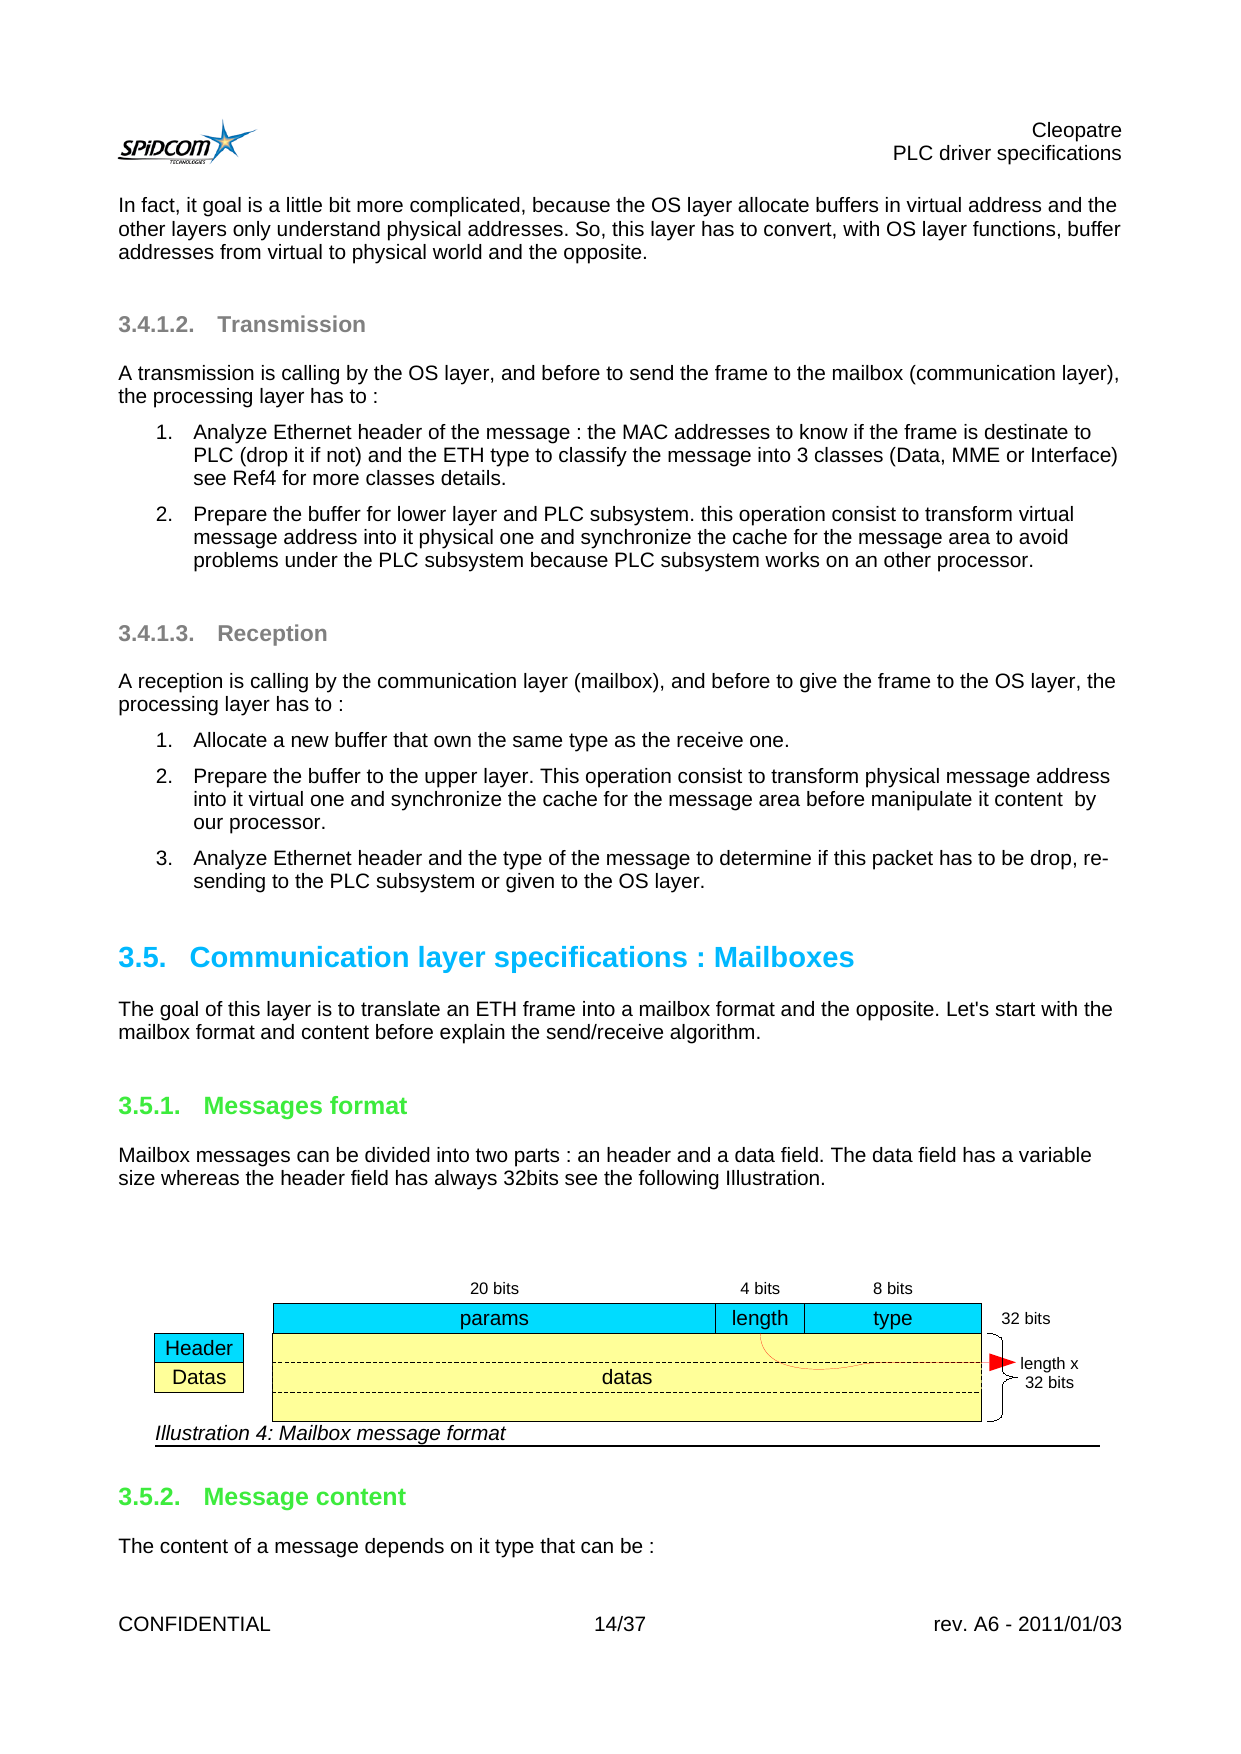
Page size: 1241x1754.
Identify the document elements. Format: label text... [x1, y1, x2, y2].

subtitle Communication layer specifications : Mailboxes [118, 941, 1122, 974]
text In fact, it goal is a little bit more complicated, because the OS layer allocate buffers in virtual address and the other layers only understand physical addresses. So, this layer has to convert, with OS layer functions, buffer addresses from virtual to physical world and the opposite. [118, 194, 1122, 264]
subtitle Transmission [118, 312, 1122, 338]
subtitle Messages format [118, 1092, 1122, 1120]
list Analyze Ethernet header and the type of the message to determine if this packet has to be drop, re-sending to the PLC subsystem or given to the OS layer. [156, 846, 1122, 893]
picture [117, 118, 258, 165]
text A transmission is calling by the OS layer, and before to send the frame to the mailbox (communication layer), the processing layer has to : [118, 361, 1122, 408]
text Illustration 4: Mailbox message format [155, 1321, 1100, 1445]
subtitle Message content [118, 1483, 1122, 1511]
text The goal of this layer is to translate an ETH frame into a mailbox format and the opposite. Let's start with the mailbox format and content before explain the send/receive algorithm. [118, 997, 1122, 1044]
list Allocate a new buffer that own the same type as the receive one. [156, 728, 1122, 752]
list Analyze Ethernet header of the message : the MAC addresses to know if the frame is destinate to PLC (drop it if not) and the ETH type to classify the message into 3 classes (Data, MME or Interface) see Ref4 for more classes details. [156, 420, 1122, 490]
text Mailbox messages can be divided into two parts : an header and a data field. The data field has a variable size whereas the header field has always 32bits see the following Illustration. [118, 1144, 1122, 1190]
list Prepare the buffer to the upper layer. This operation consist to transform physical message address into it virtual one and synchronize the cache for the message area before manipulate it content by our processor. [156, 764, 1122, 834]
list Prepare the buffer for lower layer and PLC subsystem. this operation consist to transform virtual message address into it physical one and synchronize the cache for the message area to avoid problems under the PLC subsystem because PLC subsystem works on an other processor. [156, 502, 1122, 572]
subtitle Reception [118, 620, 1122, 646]
text A reception is calling by the communication layer (mailbox), and before to give the frame to the OS layer, the processing layer has to : [118, 669, 1122, 716]
text The content of a message depends on it type that can be : [118, 1534, 1122, 1558]
